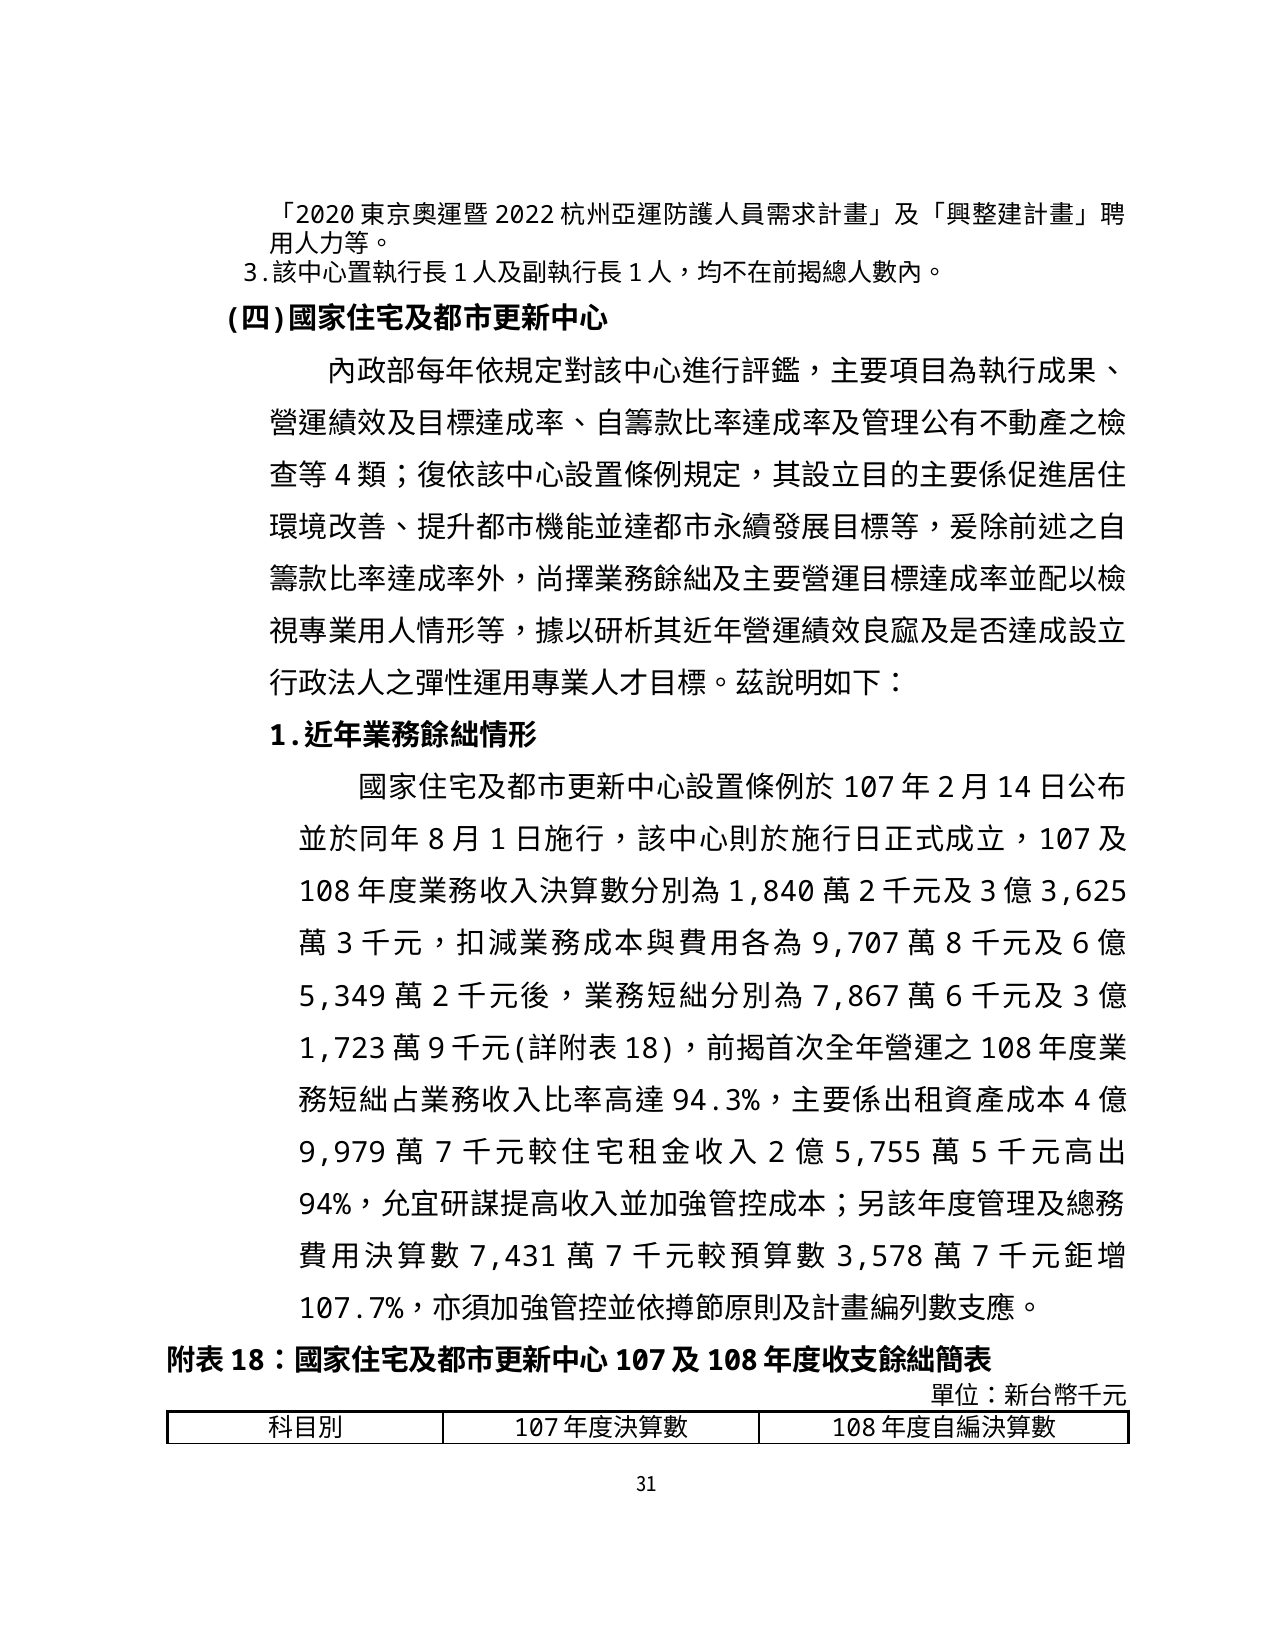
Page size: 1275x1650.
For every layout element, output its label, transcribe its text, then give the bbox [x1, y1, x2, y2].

text 「2020東京奧運暨2022杭州亞運防護人員需求計畫」及「興整建計畫」聘用人力等。 [243, 200, 1127, 258]
text 國家住宅及都市更新中心設置條例於107年2月14日公布並於同年8月1日施行，該中心則於施行日正式成立，107及108年度業務收入決算數分別為1,840萬2千元及3億3,625萬3千元，扣減業務成本與費用各為9,707萬8千元及6億5,349萬2千元後，業務短絀分別為7,867萬6千元及3億1,723萬9千元(詳附表18)，前揭首次全年營運之108年度業務短絀占業務收入比率高達94.3%，主要係出租資產成本4億9,979萬7千元較住宅租金收入2億5,755萬5千元高出94%，允宜研謀提高收入並加強管控成本；另該年度管理及總務費用決算數7,431萬7千元較預算數3,578萬7千元鉅增107.7%，亦須加強管控並依撙節原則及計畫編列數支應。 [269, 756, 1127, 1329]
text 3.該中心置執行長1人及副執行長1人，均不在前揭總人數內。 [243, 258, 1127, 287]
table_header 科目別 [169, 1413, 442, 1442]
text 附表18：國家住宅及都市更新中心107及108年度收支餘絀簡表 [166, 1329, 1127, 1381]
text (四)國家住宅及都市更新中心 [224, 287, 1127, 339]
table_header 108年度自編決算數 [760, 1413, 1127, 1442]
text 1.近年業務餘絀情形 [269, 704, 1127, 756]
table_header 107年度決算數 [444, 1413, 758, 1442]
text 單位：新台幣千元 [166, 1381, 1127, 1410]
text 內政部每年依規定對該中心進行評鑑，主要項目為執行成果、營運績效及目標達成率、自籌款比率達成率及管理公有不動產之檢查等4類；復依該中心設置條例規定，其設立目的主要係促進居住環境改善、提升都市機能並達都市永續發展目標等，爰除前述之自籌款比率達成率外，尚擇業務餘絀及主要營運目標達成率並配以檢視專業用人情形等，據以研析其近年營運績效良窳及是否達成設立行政法人之彈性運用專業人才目標。茲說明如下： [269, 339, 1127, 704]
